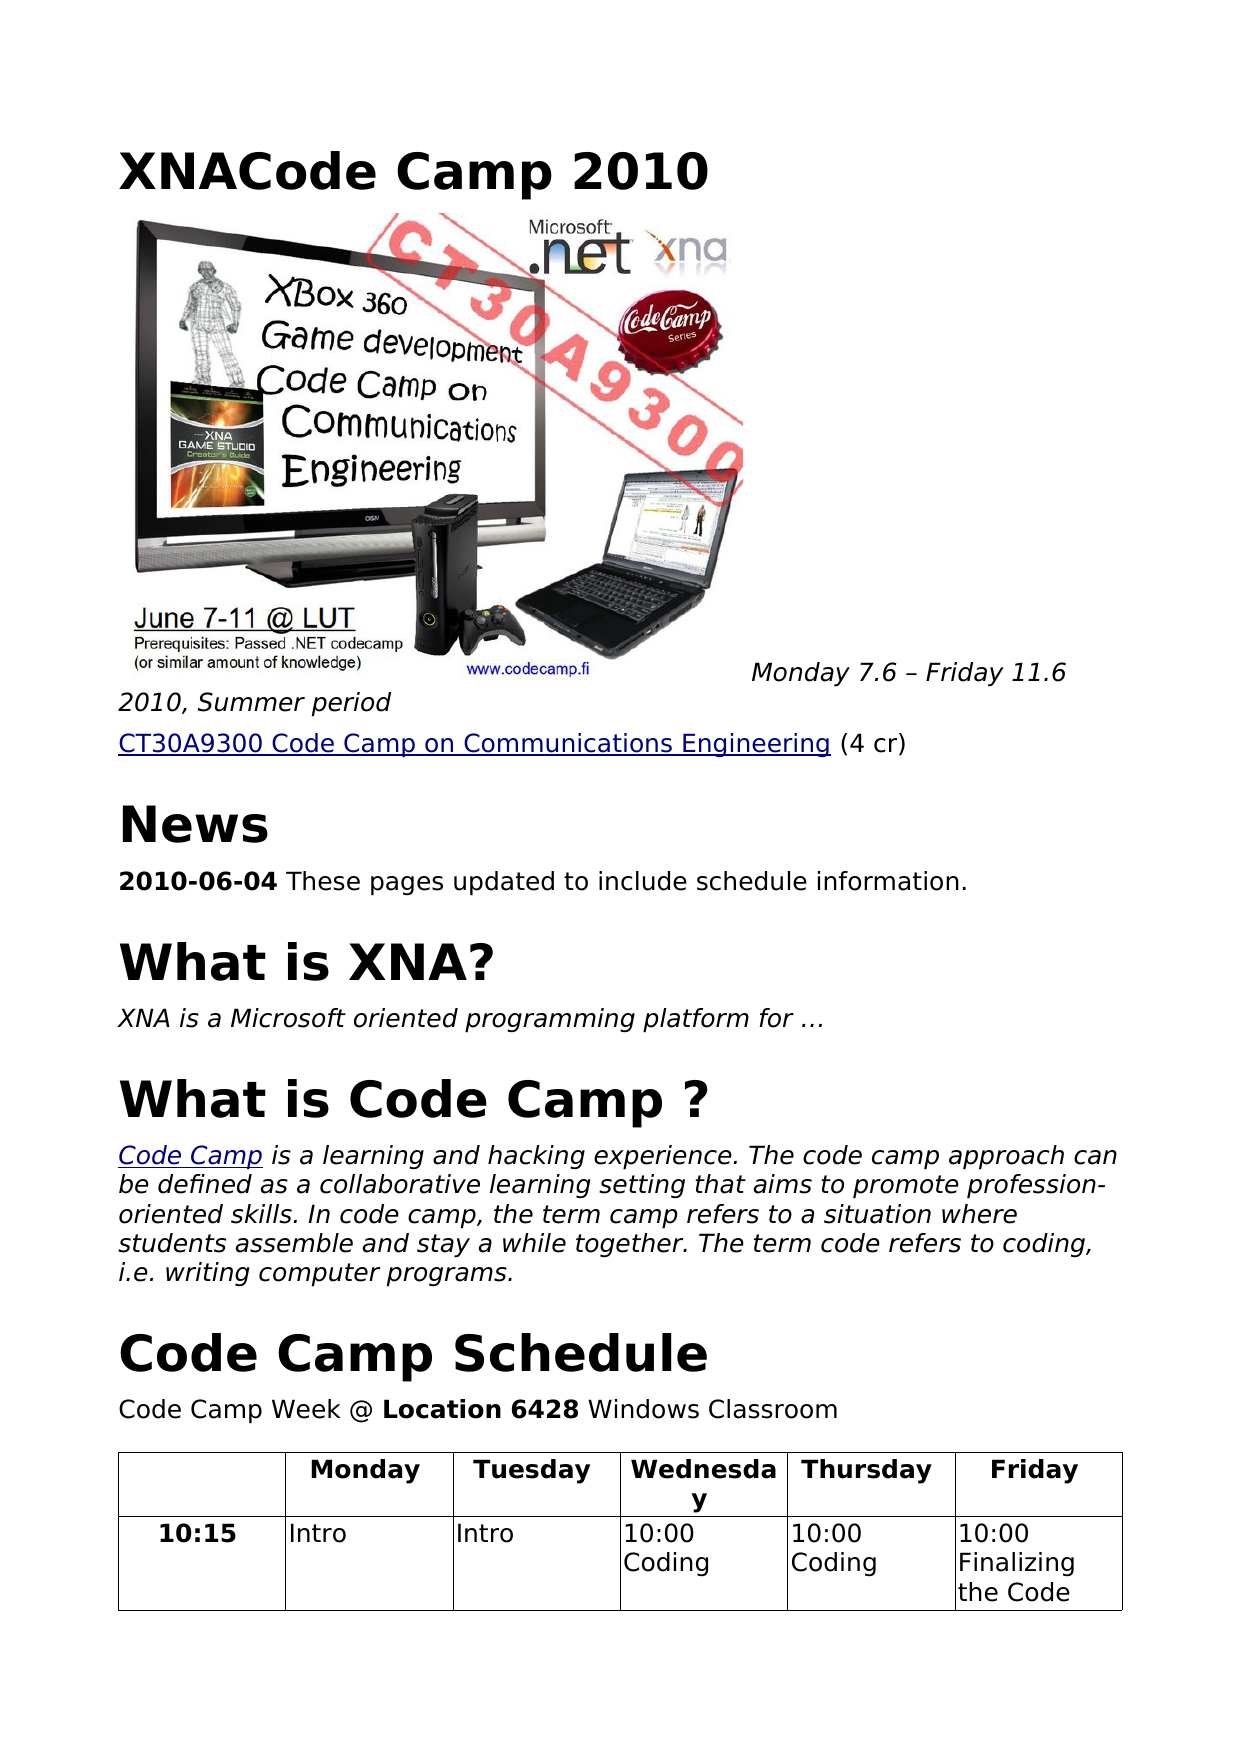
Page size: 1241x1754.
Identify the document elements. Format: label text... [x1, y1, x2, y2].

text 2010-06-04 These pages updated to include schedule information. [118, 867, 1122, 896]
table_header Friday [956, 1453, 1122, 1516]
subtitle News [118, 796, 1122, 854]
subtitle XNACode Camp 2010 [118, 143, 1122, 201]
table_cell Intro [454, 1517, 620, 1610]
table_header Wednesday [621, 1453, 787, 1516]
table_cell 10:00 Coding [788, 1517, 955, 1610]
text Code Camp Week @ Location 6428 Windows Classroom [118, 1396, 1122, 1425]
subtitle What is Code Camp ? [118, 1071, 1122, 1129]
subtitle Code Camp Schedule [118, 1325, 1122, 1383]
table_header [119, 1453, 285, 1516]
table_cell Intro [286, 1517, 453, 1610]
text Monday 7.6 – Friday 11.6 2010, Summer period [118, 214, 1122, 717]
picture [118, 213, 744, 682]
table_header Monday [286, 1453, 453, 1516]
subtitle What is XNA? [118, 933, 1122, 992]
table_cell 10:00 Coding [621, 1517, 787, 1610]
text CT30A9300 Code Camp on Communications Engineering (4 cr) [118, 729, 1122, 758]
table_header Tuesday [454, 1453, 620, 1516]
table_cell 10:00 Finalizing the Code [956, 1517, 1122, 1610]
table_header Thursday [788, 1453, 955, 1516]
text Code Camp is a learning and hacking experience. The code camp approach can be defined as a collaborative learning setting that aims to promote profession-oriented skills. In code camp, the term camp refers to a situation where students assemble and stay a while together. The term code refers to coding, i.e. writing computer programs. [118, 1142, 1122, 1287]
text XNA is a Microsoft oriented programming platform for … [118, 1004, 1122, 1033]
table_cell 10:15 [119, 1517, 285, 1610]
